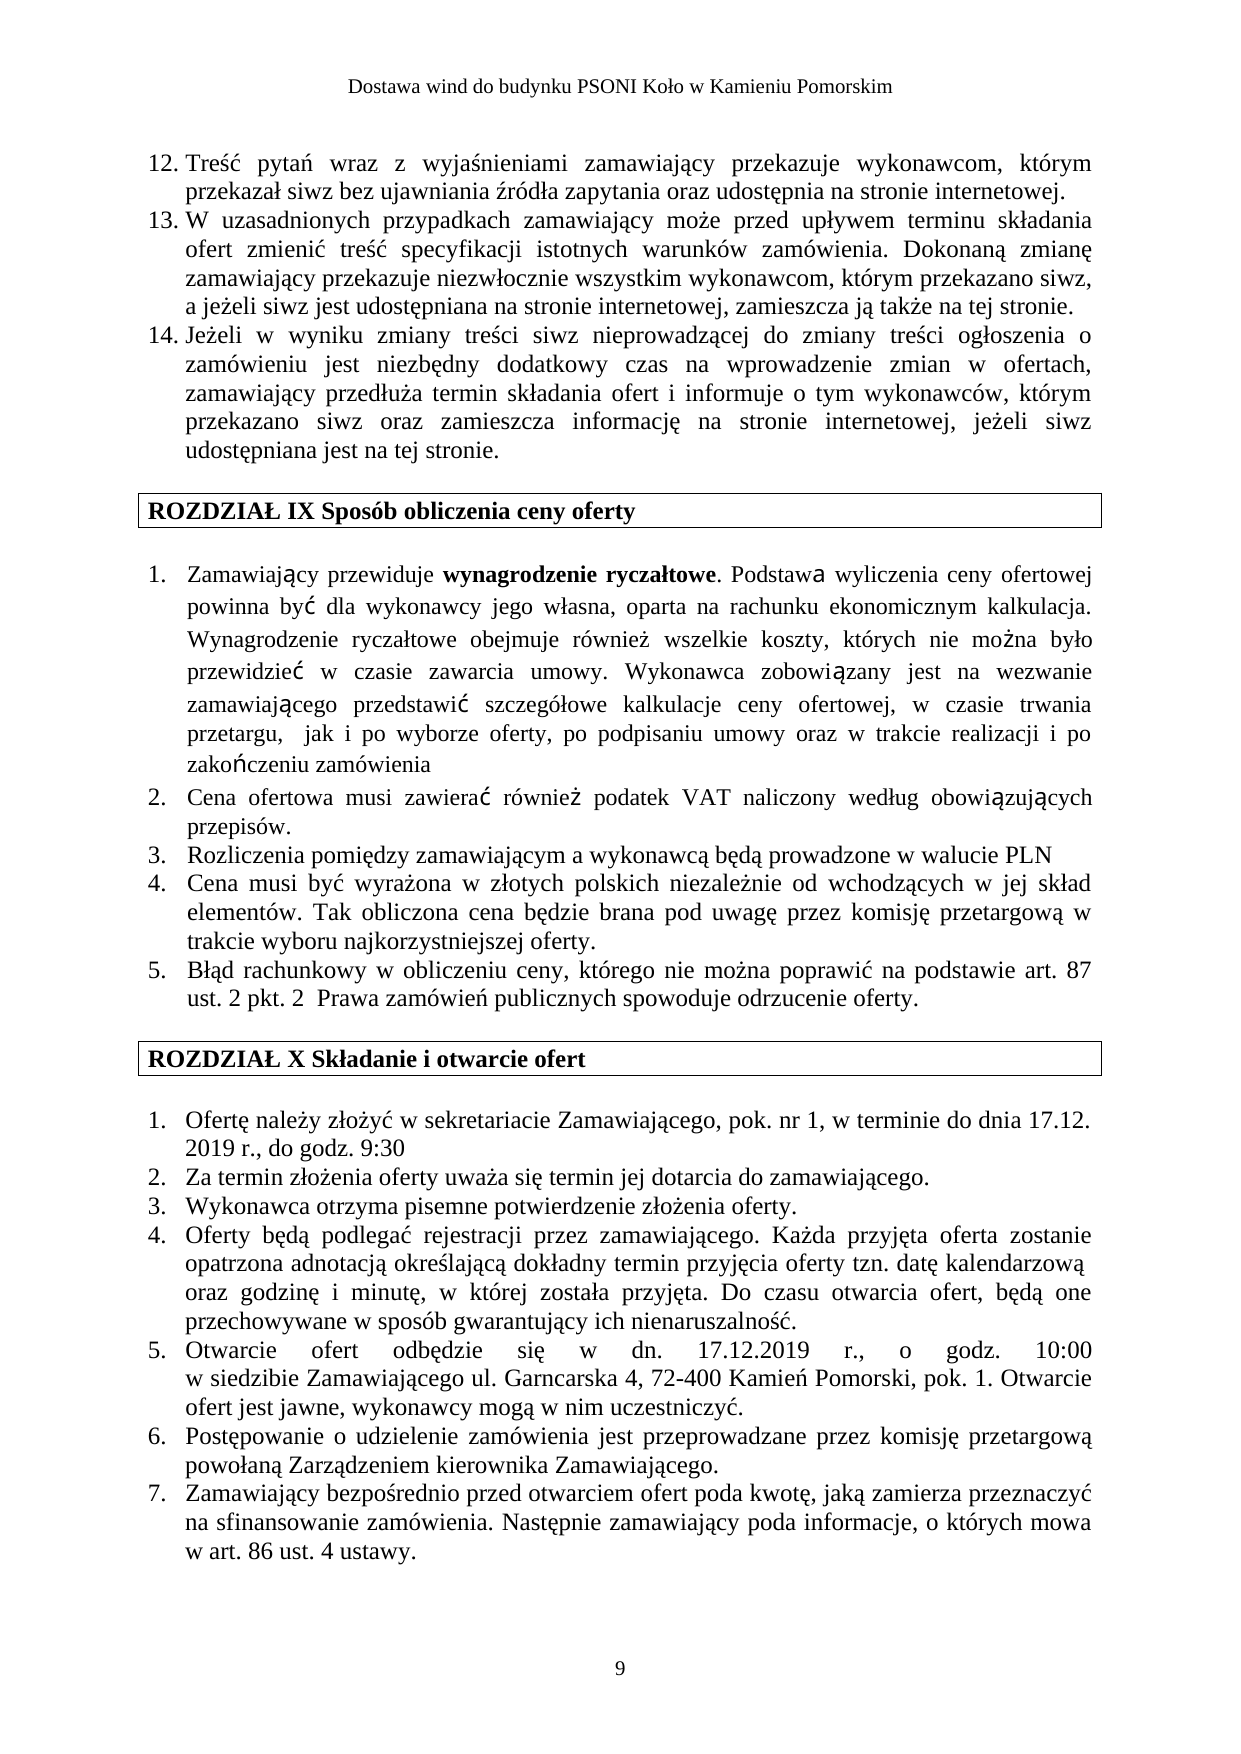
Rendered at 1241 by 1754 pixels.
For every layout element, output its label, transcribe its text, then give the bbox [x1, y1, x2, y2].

subtitle ROZDZIAŁ X Składanie i otwarcie ofert [139, 1042, 1101, 1075]
subtitle ROZDZIAŁ IX Sposób obliczenia ceny oferty [139, 494, 1101, 527]
list Wykonawca otrzyma pisemne potwierdzenie złożenia oferty. [148, 1191, 1093, 1220]
text 4. Cena musi być wyrażona w złotych polskich niezależnie od wchodzących w jej skład elementów. Tak obliczona cena będzie brana pod uwagę przez komisję przetargową w trakcie wyboru najkorzystniejszej oferty. [148, 868, 1093, 955]
list Za termin złożenia oferty uważa się termin jej dotarcia do zamawiającego. [148, 1162, 1093, 1191]
list Postępowanie o udzielenie zamówienia jest przeprowadzane przez komisję przetargową powołaną Zarządzeniem kierownika Zamawiającego. [148, 1421, 1093, 1478]
text 1. Zamawiający przewiduje wynagrodzenie ryczałtowe. Podstawa wyliczenia ceny ofertowej powinna być dla wykonawcy jego własna, oparta na rachunku ekonomicznym kalkulacja. Wynagrodzenie ryczałtowe obejmuje również wszelkie koszty, których nie można było przewidzieć w czasie zawarcia umowy. Wykonawca zobowiązany jest na wezwanie zamawiającego przedstawić szczegółowe kalkulacje ceny ofertowej, w czasie trwania przetargu, jak i po wyborze oferty, po podpisaniu umowy oraz w trakcie realizacji i po zakończeniu zamówienia [148, 556, 1093, 779]
list Oferty będą podlegać rejestracji przez zamawiającego. Każda przyjęta oferta zostanie opatrzona adnotacją określającą dokładny termin przyjęcia oferty tzn. datę kalendarzową oraz godzinę i minutę, w której została przyjęta. Do czasu otwarcia ofert, będą one przechowywane w sposób gwarantujący ich nienaruszalność. [148, 1220, 1093, 1335]
text 2. Cena ofertowa musi zawierać również podatek VAT naliczony według obowiązujących przepisów. [148, 779, 1093, 840]
list Zamawiający bezpośrednio przed otwarciem ofert poda kwotę, jaką zamierza przeznaczyć na sfinansowanie zamówienia. Następnie zamawiający poda informacje, o których mowa w art. 86 ust. 4 ustawy. [148, 1478, 1093, 1565]
list Otwarcie ofert odbędzie się w dn. 17.12.2019 r., o godz. 10:00 w siedzibie Zamawiającego ul. Garncarska 4, 72-400 Kamień Pomorski, pok. 1. Otwarcie ofert jest jawne, wykonawcy mogą w nim uczestniczyć. [148, 1335, 1093, 1421]
list Treść pytań wraz z wyjaśnieniami zamawiający przekazuje wykonawcom, którym przekazał siwz bez ujawniania źródła zapytania oraz udostępnia na stronie internetowej. [148, 148, 1093, 205]
list Jeżeli w wyniku zmiany treści siwz nieprowadzącej do zmiany treści ogłoszenia o zamówieniu jest niezbędny dodatkowy czas na wprowadzenie zmian w ofertach, zamawiający przedłuża termin składania ofert i informuje o tym wykonawców, którym przekazano siwz oraz zamieszcza informację na stronie internetowej, jeżeli siwz udostępniana jest na tej stronie. [148, 320, 1093, 464]
list W uzasadnionych przypadkach zamawiający może przed upływem terminu składania ofert zmienić treść specyfikacji istotnych warunków zamówienia. Dokonaną zmianę zamawiający przekazuje niezwłocznie wszystkim wykonawcom, którym przekazano siwz, a jeżeli siwz jest udostępniana na stronie internetowej, zamieszcza ją także na tej stronie. [148, 205, 1093, 320]
text 5. Błąd rachunkowy w obliczeniu ceny, którego nie można poprawić na podstawie art. 87 ust. 2 pkt. 2 Prawa zamówień publicznych spowoduje odrzucenie oferty. [148, 955, 1093, 1012]
text 3. Rozliczenia pomiędzy zamawiającym a wykonawcą będą prowadzone w walucie PLN [148, 840, 1093, 868]
list Ofertę należy złożyć w sekretariacie Zamawiającego, pok. nr 1, w terminie do dnia 17.12. 2019 r., do godz. 9:30 [148, 1105, 1093, 1162]
